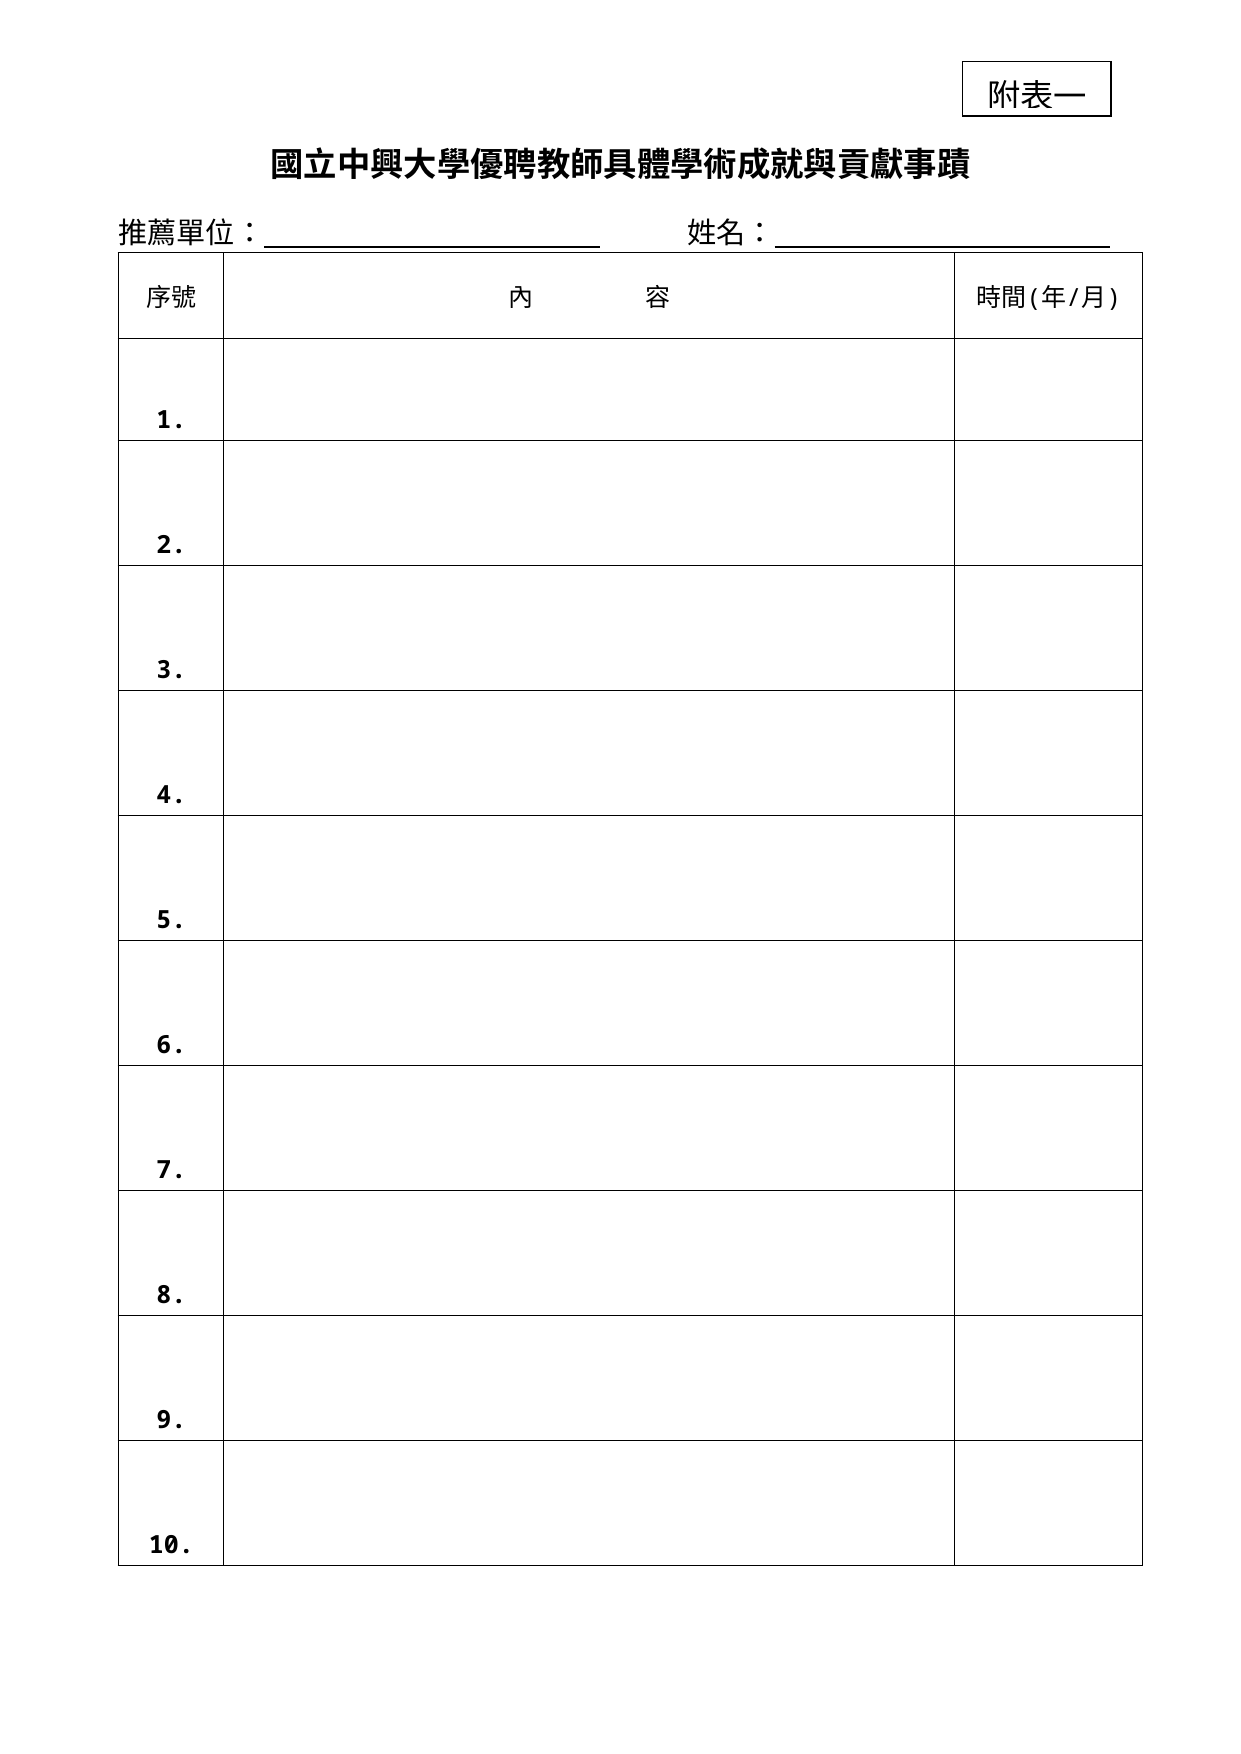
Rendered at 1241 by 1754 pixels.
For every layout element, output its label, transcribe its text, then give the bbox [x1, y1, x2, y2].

table_cell 1. [119, 339, 223, 439]
table_cell [955, 441, 1142, 564]
table_cell [224, 566, 954, 689]
text [963, 62, 1110, 115]
table_cell [955, 1441, 1142, 1564]
table_cell [955, 1066, 1142, 1189]
text 推薦單位： 姓名： [118, 189, 1122, 252]
table_cell 4. [119, 691, 223, 814]
table_cell [955, 691, 1142, 814]
table_cell [955, 1316, 1142, 1439]
table_cell [224, 441, 954, 564]
table_cell [224, 1066, 954, 1189]
table_cell [224, 941, 954, 1064]
table_cell [955, 566, 1142, 689]
text 附表一 [978, 70, 1095, 108]
table_cell [224, 339, 954, 439]
table_cell 5. [119, 816, 223, 939]
table_cell 2. [119, 441, 223, 564]
table_cell [224, 816, 954, 939]
table_cell 7. [119, 1066, 223, 1189]
table_cell 6. [119, 941, 223, 1064]
table_cell [955, 339, 1142, 439]
table_cell [955, 1191, 1142, 1314]
table_cell 10. [119, 1441, 223, 1564]
table_cell [224, 1316, 954, 1439]
table_cell [224, 691, 954, 814]
table_cell [224, 1441, 954, 1564]
table_cell [955, 941, 1142, 1064]
table_header 序號 [119, 253, 223, 338]
table_cell 9. [119, 1316, 223, 1439]
table_header 內 容 [224, 253, 954, 338]
table_header 時間(年/月) [955, 253, 1142, 338]
table_cell 3. [119, 566, 223, 689]
table_cell [224, 1191, 954, 1314]
table_cell [955, 816, 1142, 939]
table_cell 8. [119, 1191, 223, 1314]
text 國立中興大學優聘教師具體學術成就與貢獻事蹟 [118, 137, 1122, 186]
